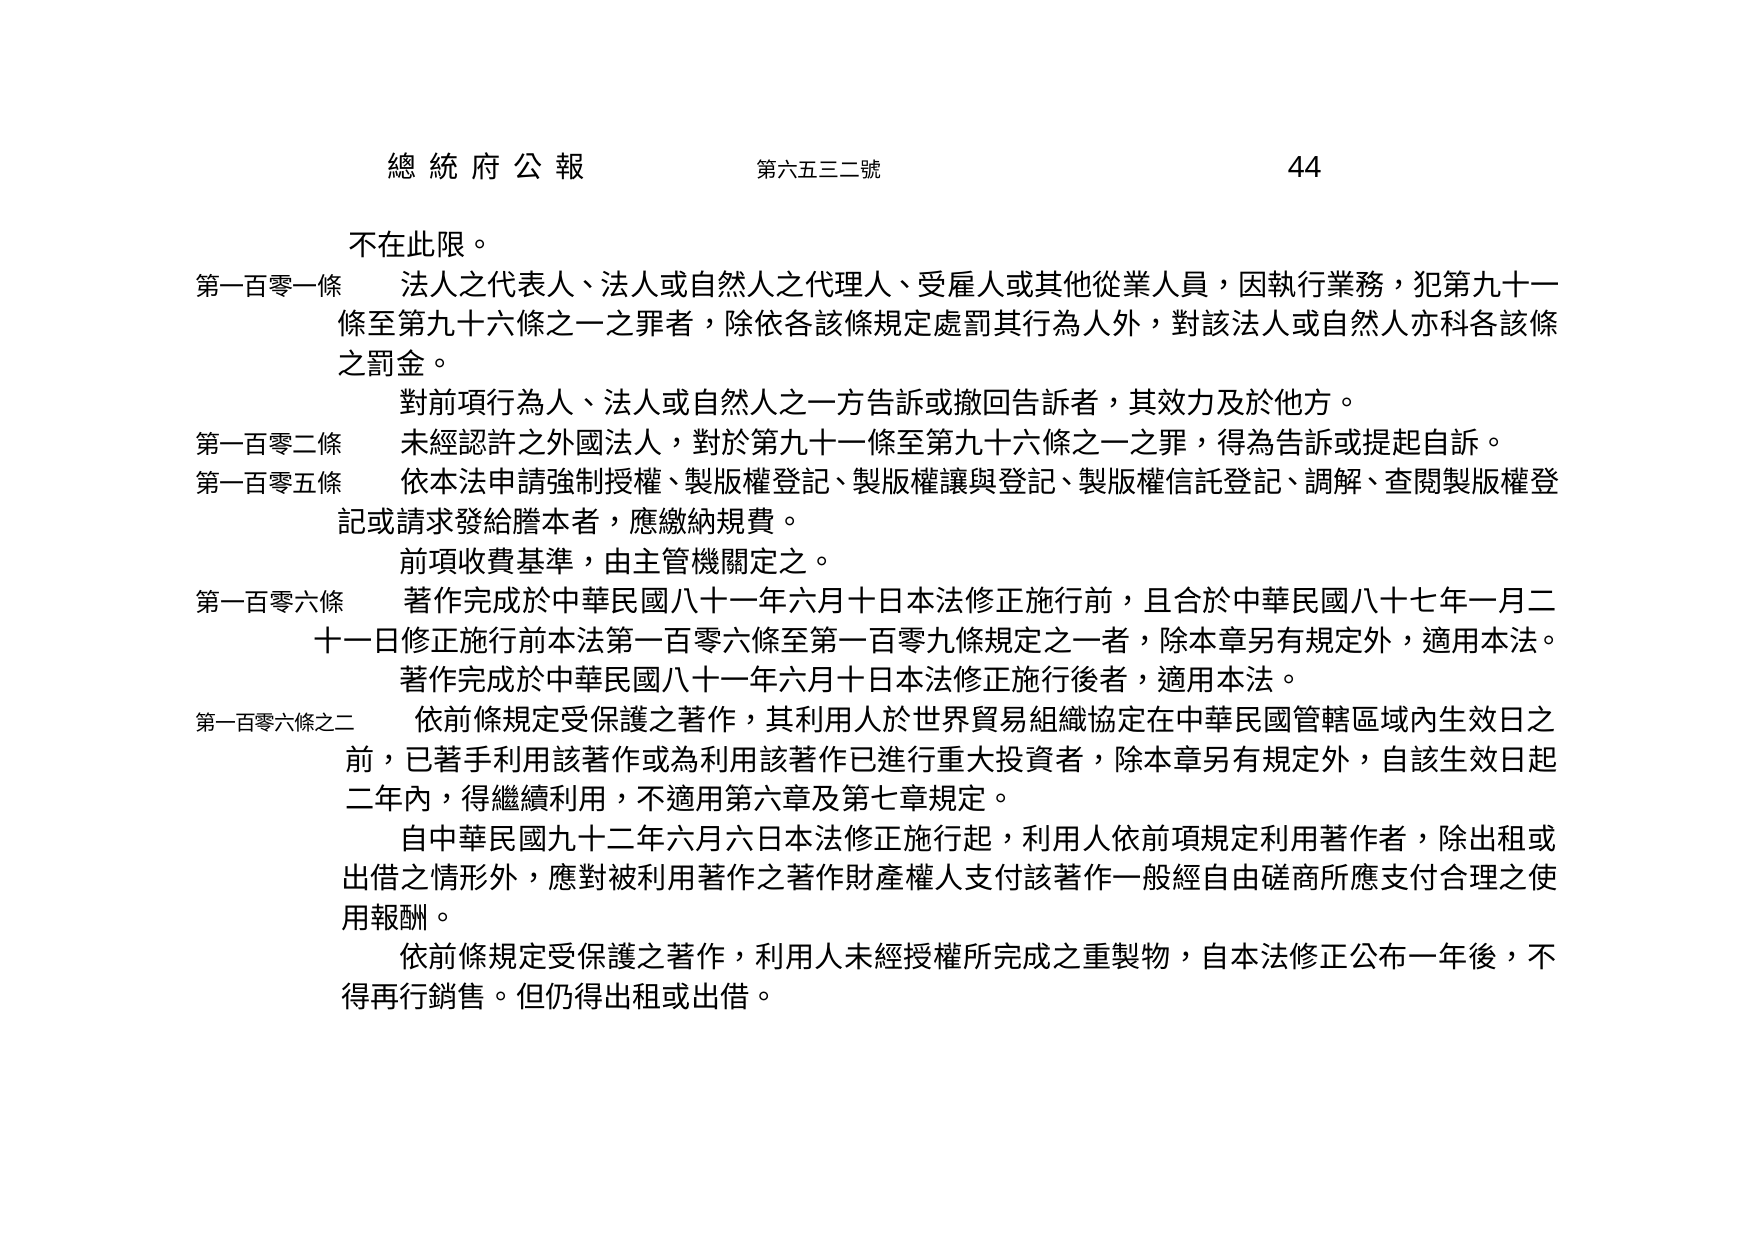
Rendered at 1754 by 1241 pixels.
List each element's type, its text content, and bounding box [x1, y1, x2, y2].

text 對前項行為人、法人或自然人之一方告訴或撤回告訴者，其效力及於他方。 [341, 382, 1559, 422]
text 前項收費基準，由主管機關定之。 [341, 540, 1559, 580]
text 第一百零二條 未經認許之外國法人，對於第九十一條至第九十六條之一之罪，得為告訴或提起自訴。 [195, 422, 1559, 461]
text 不在此限。 [195, 222, 1559, 263]
text 自中華民國九十二年六月六日本法修正施行起，利用人依前項規定利用著作者，除出租或出借之情形外，應對被利用著作之著作財產權人支付該著作一般經自由磋商所應支付合理之使用報酬。 [341, 817, 1559, 936]
text 第一百零六條 著作完成於中華民國八十一年六月十日本法修正施行前，且合於中華民國八十七年一月二十一日修正施行前本法第一百零六條至第一百零九條規定之一者，除本章另有規定外，適用本法。 [195, 580, 1559, 659]
text 依前條規定受保護之著作，利用人未經授權所完成之重製物，自本法修正公布一年後，不得再行銷售。但仍得出租或出借。 [341, 936, 1559, 1015]
text 第一百零五條 依本法申請強制授權、製版權登記、製版權讓與登記、製版權信託登記、調解、查閱製版權登記或請求發給謄本者，應繳納規費。 [195, 461, 1559, 540]
text 第一百零六條之二 依前條規定受保護之著作，其利用人於世界貿易組織協定在中華民國管轄區域內生效日之前，已著手利用該著作或為利用該著作已進行重大投資者，除本章另有規定外，自該生效日起二年內，得繼續利用，不適用第六章及第七章規定。 [195, 699, 1559, 817]
text 著作完成於中華民國八十一年六月十日本法修正施行後者，適用本法。 [341, 659, 1559, 699]
text 第一百零一條 法人之代表人、法人或自然人之代理人、受雇人或其他從業人員，因執行業務，犯第九十一條至第九十六條之一之罪者，除依各該條規定處罰其行為人外，對該法人或自然人亦科各該條之罰金。 [195, 263, 1559, 382]
